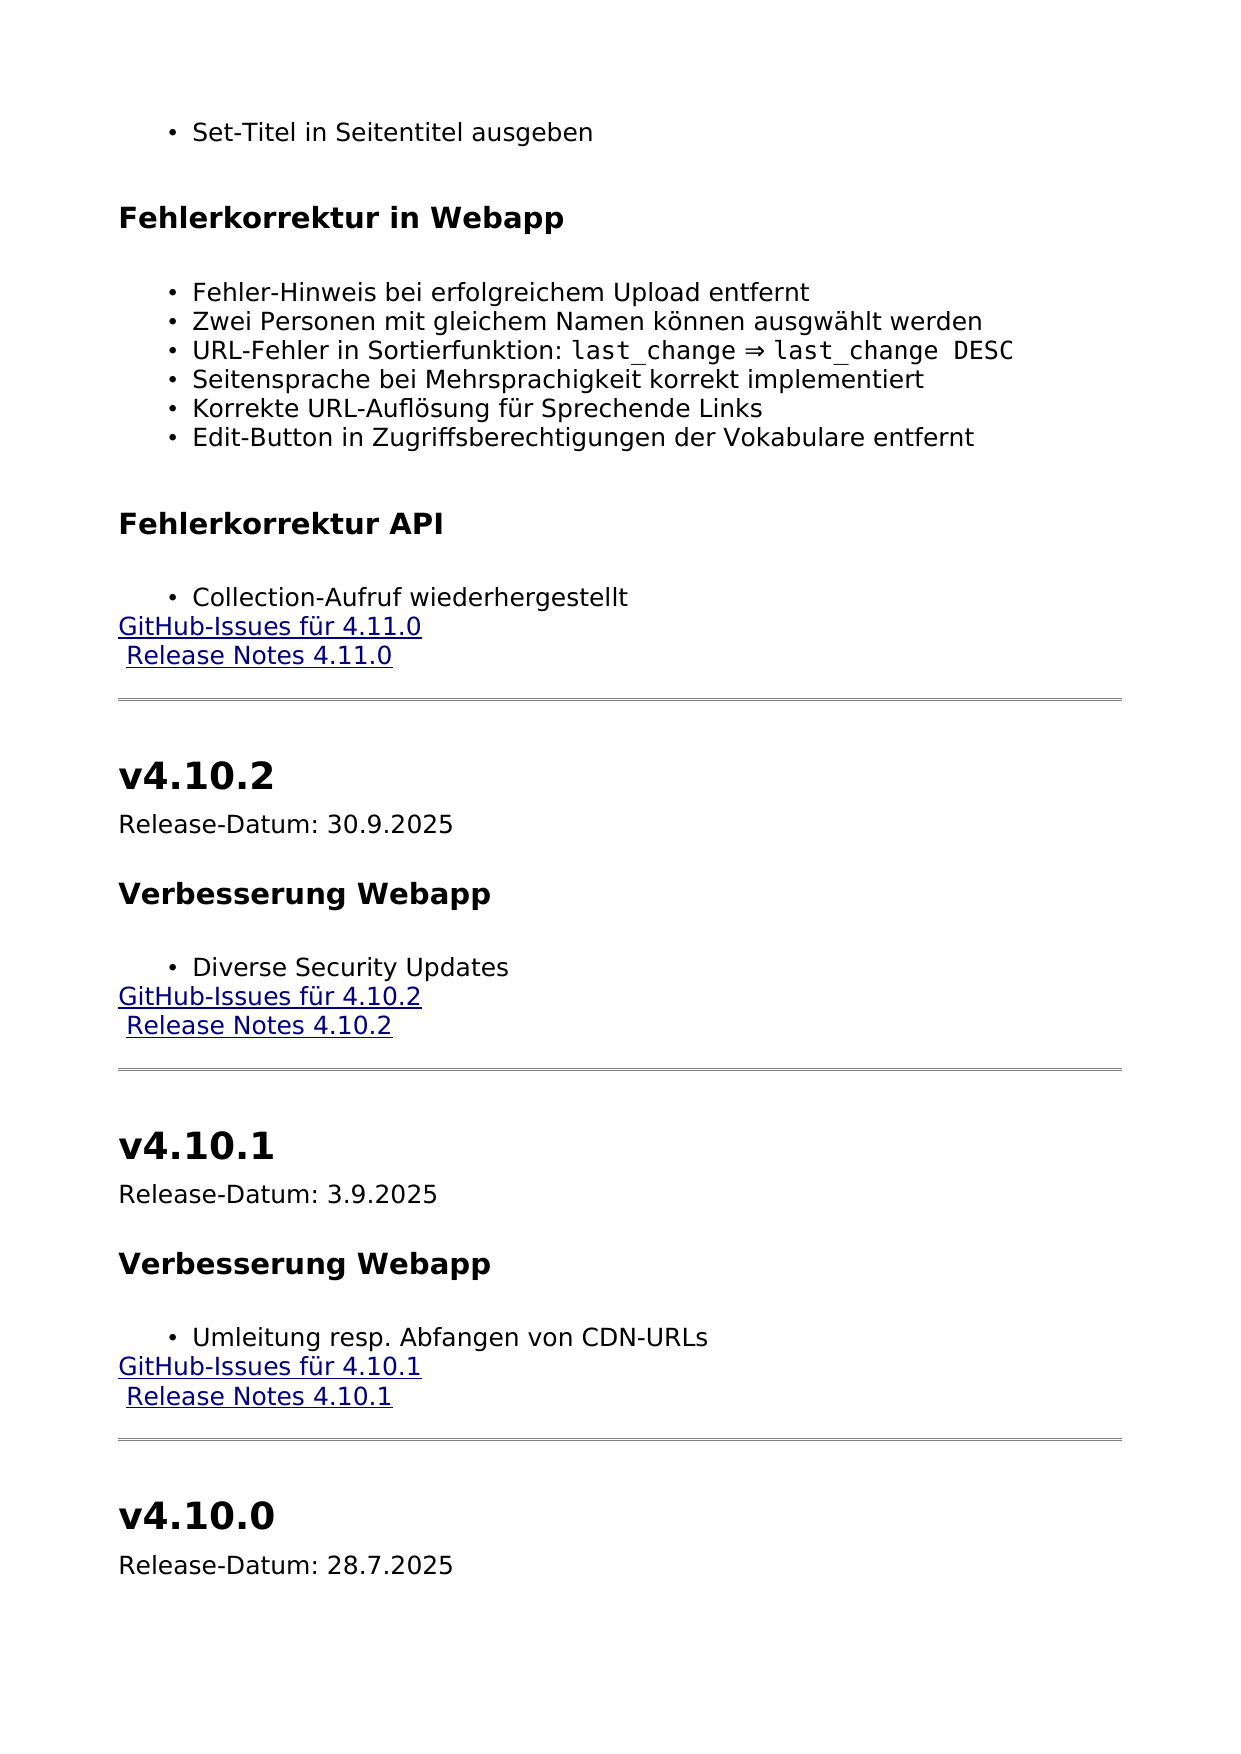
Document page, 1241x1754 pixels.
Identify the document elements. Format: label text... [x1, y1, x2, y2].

subtitle Fehlerkorrektur API [118, 507, 1122, 541]
list Korrekte URL-Auflösung für Sprechende Links [177, 394, 1122, 423]
text GitHub-Issues für 4.10.2 Release Notes 4.10.2 [118, 982, 1122, 1041]
text Release-Datum: 30.9.2025 [118, 811, 1122, 840]
list Edit-Button in Zugriffsberechtigungen der Vokabulare entfernt [177, 423, 1122, 453]
text GitHub-Issues für 4.11.0 Release Notes 4.11.0 [118, 612, 1122, 671]
list Set-Titel in Seitentitel ausgeben [177, 118, 1122, 147]
list URL-Fehler in Sortierfunktion: last_change ⇒ last_change DESC [177, 336, 1122, 365]
text Release-Datum: 3.9.2025 [118, 1181, 1122, 1210]
subtitle Fehlerkorrektur in Webapp [118, 202, 1122, 236]
subtitle v4.10.0 [118, 1495, 1122, 1538]
subtitle v4.10.2 [118, 754, 1122, 798]
text Release-Datum: 28.7.2025 [118, 1551, 1122, 1580]
text GitHub-Issues für 4.10.1 Release Notes 4.10.1 [118, 1352, 1122, 1411]
list Zwei Personen mit gleichem Namen können ausgwählt werden [177, 307, 1122, 336]
subtitle Verbesserung Webapp [118, 877, 1122, 911]
list Diverse Security Updates [177, 953, 1122, 982]
list Umleitung resp. Abfangen von CDN-URLs [177, 1323, 1122, 1352]
subtitle Verbesserung Webapp [118, 1247, 1122, 1281]
subtitle v4.10.1 [118, 1124, 1122, 1168]
list Fehler-Hinweis bei erfolgreichem Upload entfernt [177, 278, 1122, 307]
list Collection-Aufruf wiederhergestellt [177, 583, 1122, 612]
list Seitensprache bei Mehrsprachigkeit korrekt implementiert [177, 365, 1122, 394]
